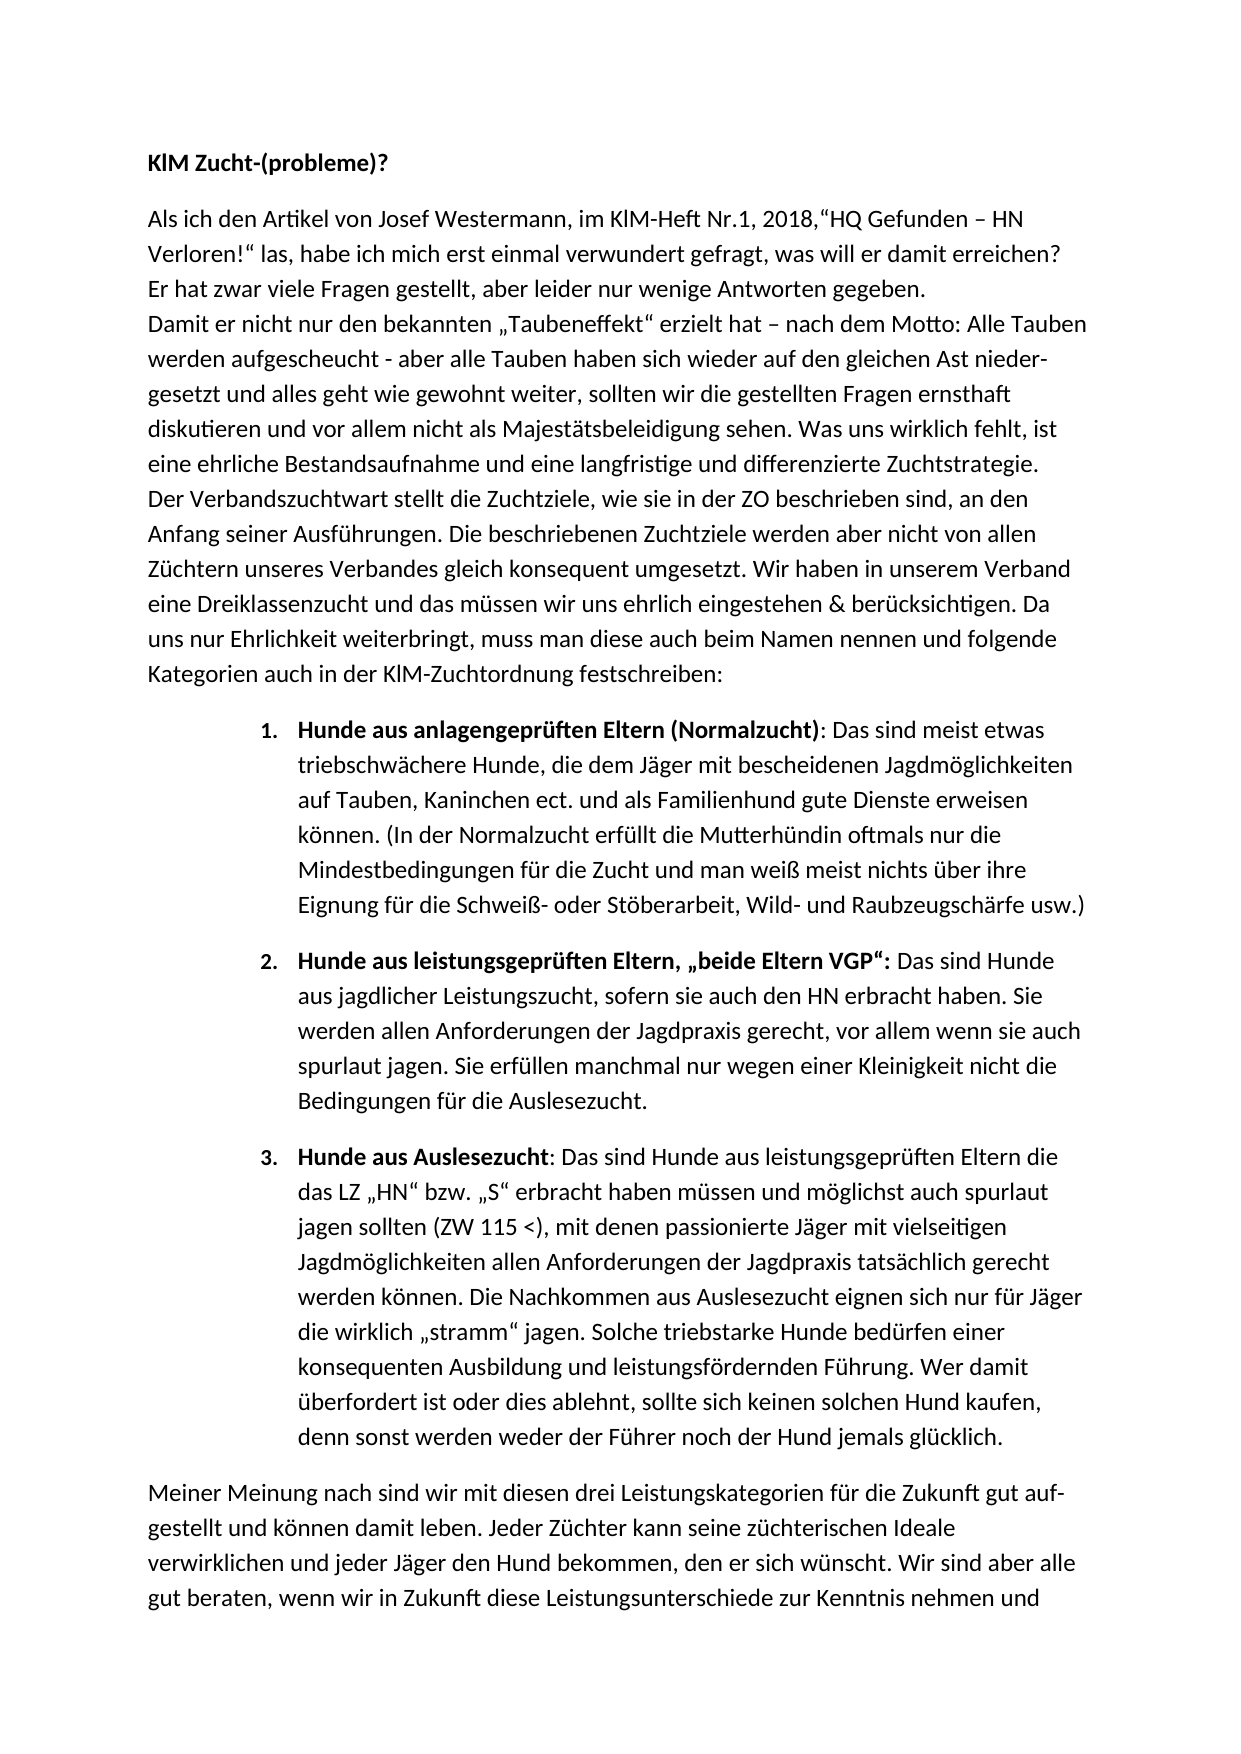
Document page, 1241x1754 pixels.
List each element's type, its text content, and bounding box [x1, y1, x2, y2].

list Hunde aus Auslesezucht: Das sind Hunde aus leistungsgeprüften Eltern die das LZ „HN“ bzw. „S“ erbracht haben müssen und möglichst auch spurlaut jagen sollten (ZW 115 <), mit denen passionierte Jäger mit vielseitigen Jagdmöglichkeiten allen Anforderungen der Jagdpraxis tatsächlich gerecht werden können. Die Nachkommen aus Auslesezucht eignen sich nur für Jäger die wirklich „stramm“ jagen. Solche triebstarke Hunde bedürfen einer konsequenten Ausbildung und leistungsfördernden Führung. Wer damit überfordert ist oder dies ablehnt, sollte sich keinen solchen Hund kaufen, denn sonst werden weder der Führer noch der Hund jemals glücklich. [260, 1141, 1093, 1451]
text KlM Zucht-(probleme)? [148, 148, 1093, 178]
text Als ich den Artikel von Josef Westermann, im KlM-Heft Nr.1, 2018,“HQ Gefunden – HN Verloren!“ las, habe ich mich erst einmal verwundert gefragt, was will er damit erreichen? Er hat zwar viele Fragen gestellt, aber leider nur wenige Antworten gegeben. Damit er nicht nur den bekannten „Taubeneffekt“ erzielt hat – nach dem Motto: Alle Tauben werden aufgescheucht - aber alle Tauben haben sich wieder auf den gleichen Ast nieder-gesetzt und alles geht wie gewohnt weiter, sollten wir die gestellten Fragen ernsthaft diskutieren und vor allem nicht als Majestätsbeleidigung sehen. Was uns wirklich fehlt, ist eine ehrliche Bestandsaufnahme und eine langfristige und differenzierte Zuchtstrategie. Der Verbandszuchtwart stellt die Zuchtziele, wie sie in der ZO beschrieben sind, an den Anfang seiner Ausführungen. Die beschriebenen Zuchtziele werden aber nicht von allen Züchtern unseres Verbandes gleich konsequent umgesetzt. Wir haben in unserem Verband eine Dreiklassenzucht und das müssen wir uns ehrlich eingestehen & berücksichtigen. Da uns nur Ehrlichkeit weiterbringt, muss man diese auch beim Namen nennen und folgende Kategorien auch in der KlM-Zuchtordnung festschreiben: [148, 203, 1093, 689]
list Hunde aus anlagengeprüften Eltern (Normalzucht): Das sind meist etwas triebschwächere Hunde, die dem Jäger mit bescheidenen Jagdmöglichkeiten auf Tauben, Kaninchen ect. und als Familienhund gute Dienste erweisen können. (In der Normalzucht erfüllt die Mutterhündin oftmals nur die Mindestbedingungen für die Zucht und man weiß meist nichts über ihre Eignung für die Schweiß- oder Stöberarbeit, Wild- und Raubzeugschärfe usw.) [260, 714, 1093, 920]
list Hunde aus leistungsgeprüften Eltern, „beide Eltern VGP“: Das sind Hunde aus jagdlicher Leistungszucht, sofern sie auch den HN erbracht haben. Sie werden allen Anforderungen der Jagdpraxis gerecht, vor allem wenn sie auch spurlaut jagen. Sie erfüllen manchmal nur wegen einer Kleinigkeit nicht die Bedingungen für die Auslesezucht. [260, 945, 1093, 1116]
text Meiner Meinung nach sind wir mit diesen drei Leistungskategorien für die Zukunft gut auf-gestellt und können damit leben. Jeder Züchter kann seine züchterischen Ideale verwirklichen und jeder Jäger den Hund bekommen, den er sich wünscht. Wir sind aber alle gut beraten, wenn wir in Zukunft diese Leistungsunterschiede zur Kenntnis nehmen und [148, 1477, 1093, 1612]
